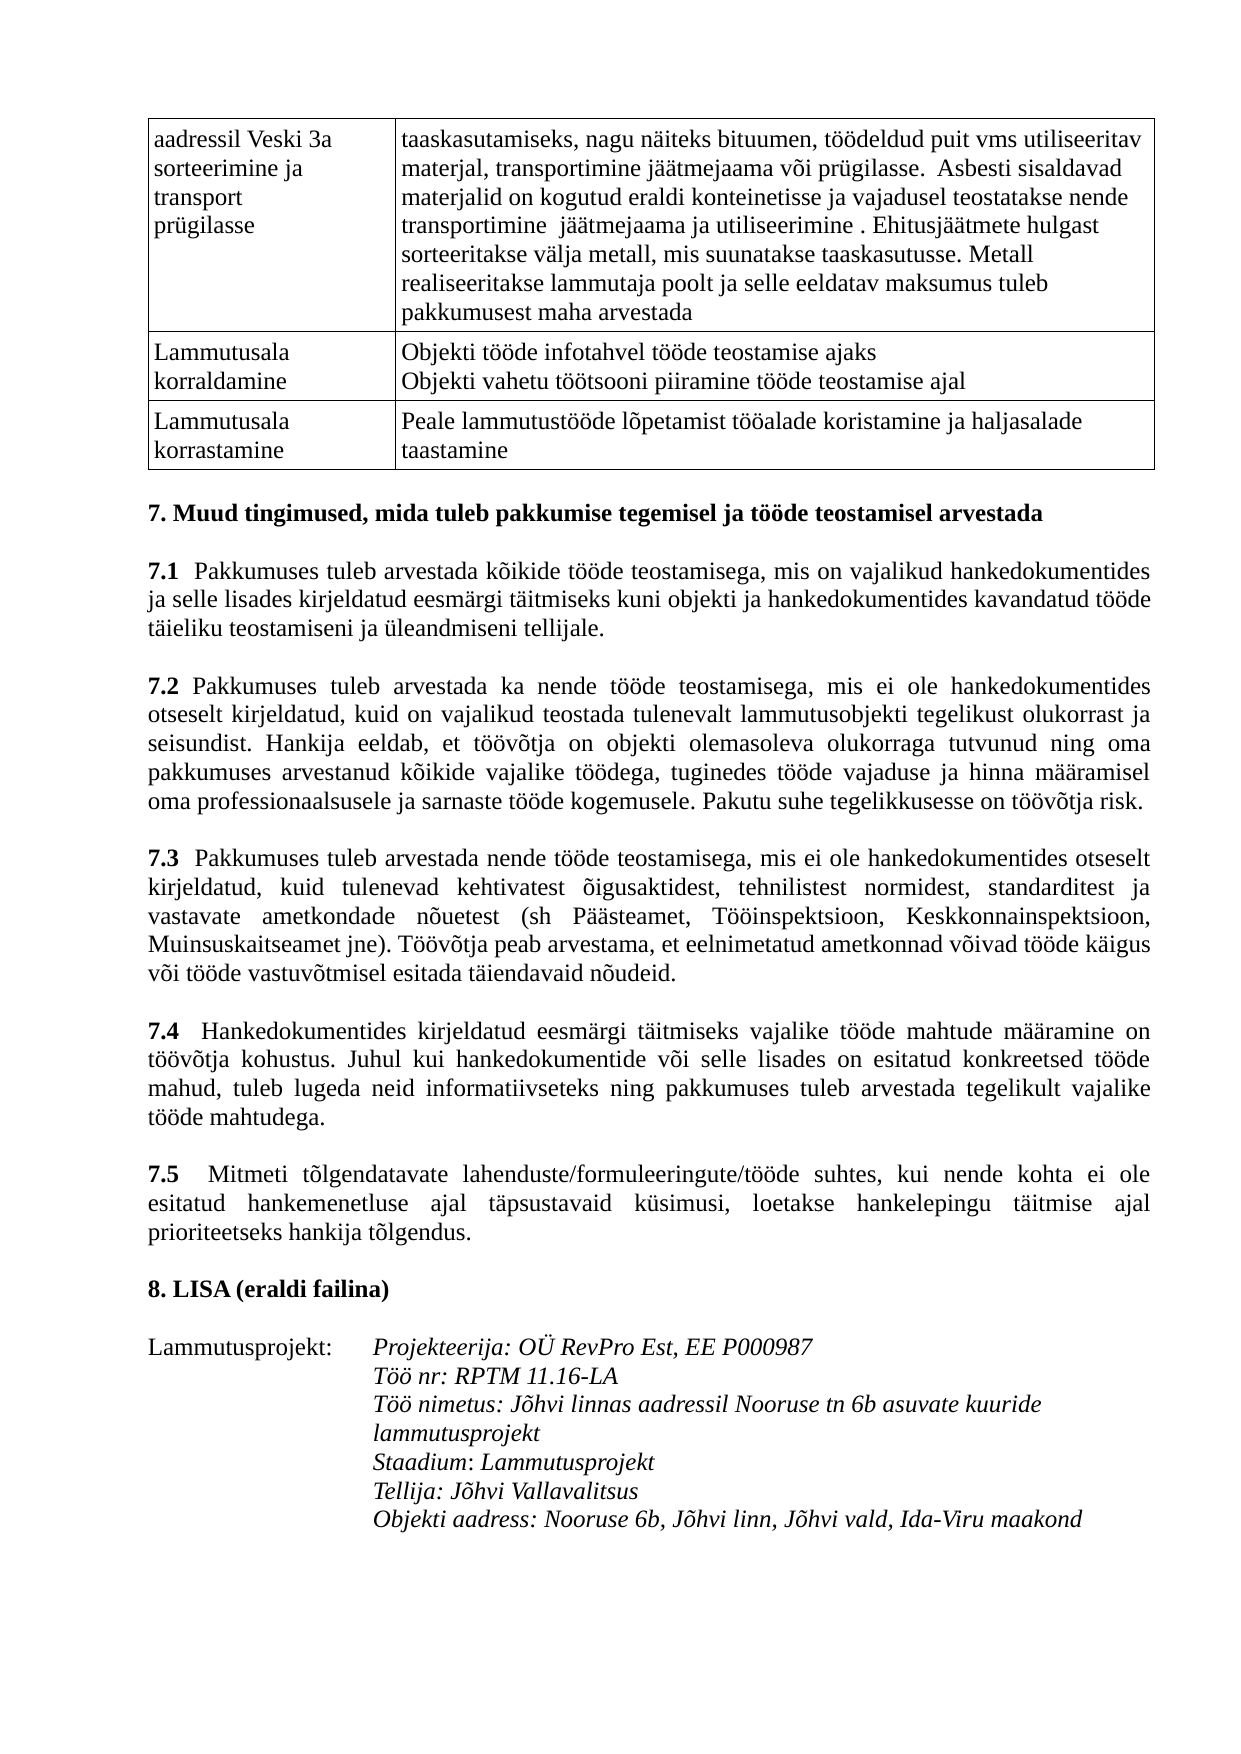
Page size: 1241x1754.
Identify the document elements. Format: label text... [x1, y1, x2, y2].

table_cell aadressil Veski 3a sorteerimine ja transport prügilasse [149, 119, 395, 331]
table_cell Peale lammutustööde lõpetamist tööalade koristamine ja haljasalade taastamine [396, 401, 1154, 469]
text 7.3 Pakkumuses tuleb arvestada nende tööde teostamisega, mis ei ole hankedokumentides otseselt kirjeldatud, kuid tulenevad kehtivatest õigusaktidest, tehnilistest normidest, standarditest ja vastavate ametkondade nõuetest (sh Päästeamet, Tööinspektsioon, Keskkonnainspektsioon, Muinsuskaitseamet jne). Töövõtja peab arvestama, et eelnimetatud ametkonnad võivad tööde käigus või tööde vastuvõtmisel esitada täiendavaid nõudeid. [148, 843, 1152, 987]
text 7.1 Pakkumuses tuleb arvestada kõikide tööde teostamisega, mis on vajalikud hankedokumentides ja selle lisades kirjeldatud eesmärgi täitmiseks kuni objekti ja hankedokumentides kavandatud tööde täieliku teostamiseni ja üleandmiseni tellijale. [148, 556, 1152, 642]
table_cell Objekti tööde infotahvel tööde teostamise ajaks Objekti vahetu töötsooni piiramine tööde teostamise ajal [396, 332, 1154, 400]
text 8. LISA (eraldi failina) [148, 1274, 1152, 1303]
table_cell Lammutusala korrastamine [149, 401, 395, 469]
text 7. Muud tingimused, mida tuleb pakkumise tegemisel ja tööde teostamisel arvestada [148, 498, 1152, 527]
text Tellija: Jõhvi Vallavalitsus [148, 1476, 1152, 1504]
text Lammutusprojekt: Projekteerija: OÜ RevPro Est, EE P000987 [148, 1332, 1152, 1361]
text Staadium: Lammutusprojekt [148, 1447, 1152, 1476]
text Töö nr: RPTM 11.16-LA [148, 1361, 1152, 1389]
text Töö nimetus: Jõhvi linnas aadressil Nooruse tn 6b asuvate kuuride lammutusprojekt [148, 1389, 1152, 1447]
text Objekti aadress: Nooruse 6b, Jõhvi linn, Jõhvi vald, Ida-Viru maakond [148, 1504, 1152, 1533]
text 7.4 Hankedokumentides kirjeldatud eesmärgi täitmiseks vajalike tööde mahtude määramine on töövõtja kohustus. Juhul kui hankedokumentide või selle lisades on esitatud konkreetsed tööde mahud, tuleb lugeda neid informatiivseteks ning pakkumuses tuleb arvestada tegelikult vajalike tööde mahtudega. [148, 1016, 1152, 1131]
table_cell Lammutusala korraldamine [149, 332, 395, 400]
text 7.2 Pakkumuses tuleb arvestada ka nende tööde teostamisega, mis ei ole hankedokumentides otseselt kirjeldatud, kuid on vajalikud teostada tulenevalt lammutusobjekti tegelikust olukorrast ja seisundist. Hankija eeldab, et töövõtja on objekti olemasoleva olukorraga tutvunud ning oma pakkumuses arvestanud kõikide vajalike töödega, tuginedes tööde vajaduse ja hinna määramisel oma professionaalsusele ja sarnaste tööde kogemusele. Pakutu suhe tegelikkusesse on töövõtja risk. [148, 671, 1152, 814]
text 7.5 Mitmeti tõlgendatavate lahenduste/formuleeringute/tööde suhtes, kui nende kohta ei ole esitatud hankemenetluse ajal täpsustavaid küsimusi, loetakse hankelepingu täitmise ajal prioriteetseks hankija tõlgendus. [148, 1159, 1152, 1246]
table_cell taaskasutamiseks, nagu näiteks bituumen, töödeldud puit vms utiliseeritav materjal, transportimine jäätmejaama või prügilasse. Asbesti sisaldavad materjalid on kogutud eraldi konteinetisse ja vajadusel teostatakse nende transportimine jäätmejaama ja utiliseerimine . Ehitusjäätmete hulgast sorteeritakse välja metall, mis suunatakse taaskasutusse. Metall realiseeritakse lammutaja poolt ja selle eeldatav maksumus tuleb pakkumusest maha arvestada [396, 119, 1154, 331]
